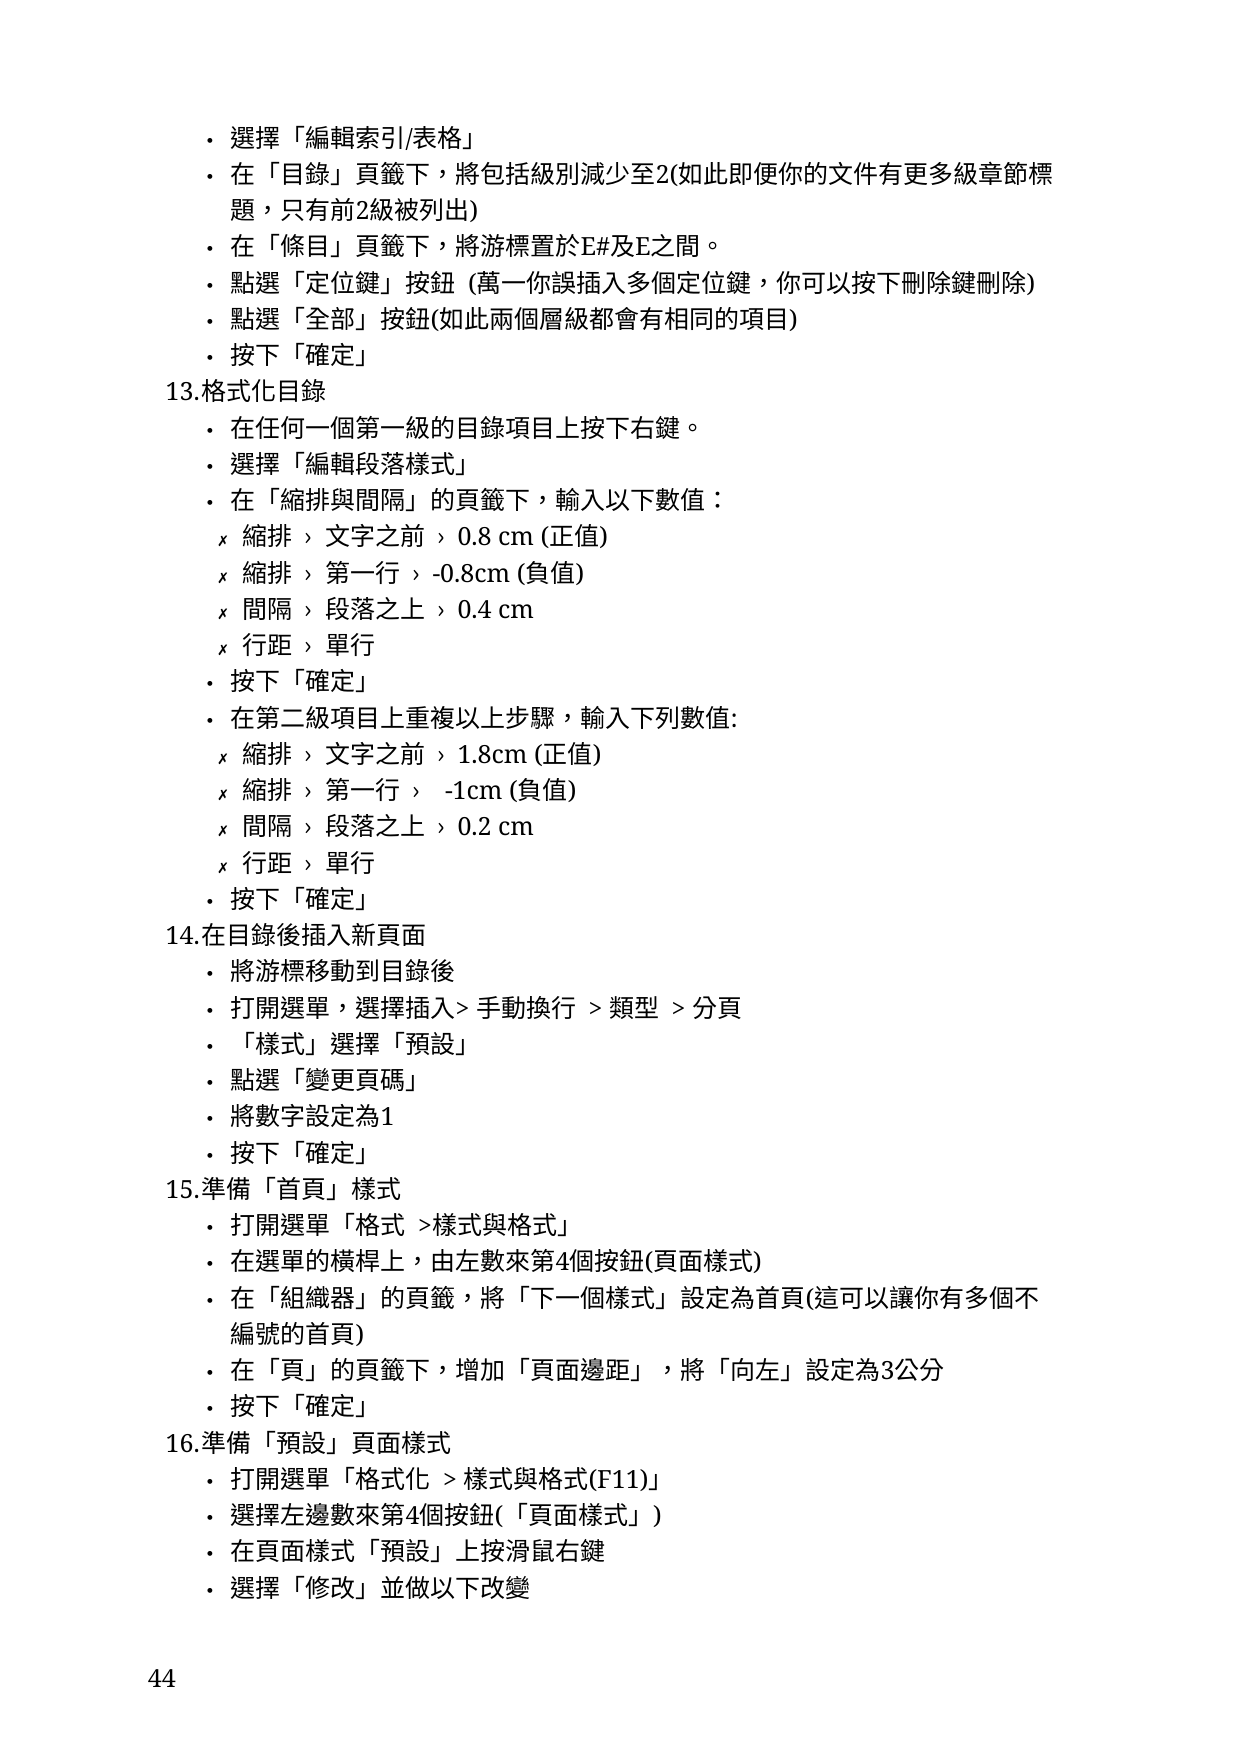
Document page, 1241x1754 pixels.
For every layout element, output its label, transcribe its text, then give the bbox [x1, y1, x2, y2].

list 縮排 › 文字之前 › 0.8 cm (正值) [218, 517, 1063, 553]
list 行距 › 單行 [218, 843, 1063, 879]
list 在「組織器」的頁籤，將「下一個樣式」設定為首頁(這可以讓你有多個不編號的首頁) [207, 1278, 1063, 1351]
list 間隔 › 段落之上 › 0.4 cm [218, 589, 1063, 626]
list 打開選單，選擇插入> 手動換行 > 類型 > 分頁 [207, 988, 1063, 1024]
list 在選單的橫桿上，由左數來第4個按鈕(頁面樣式) [207, 1242, 1063, 1278]
list 在「條目」頁籤下，將游標置於E#及E之間。 [207, 227, 1063, 263]
list 按下「確定」 [207, 336, 1063, 372]
list 在頁面樣式「預設」上按滑鼠右鍵 [207, 1532, 1063, 1568]
list 選擇「編輯索引/表格」 [207, 118, 1063, 154]
list 選擇左邊數來第4個按鈕(「頁面樣式」) [207, 1496, 1063, 1532]
list 在「目錄」頁籤下，將包括級別減少至2(如此即便你的文件有更多級章節標題，只有前2級被列出) [207, 154, 1063, 227]
list 縮排 › 文字之前 › 1.8cm (正值) [218, 734, 1063, 771]
list 在任何一個第一級的目錄項目上按下右鍵。 [207, 408, 1063, 444]
list 「樣式」選擇「預設」 [207, 1024, 1063, 1061]
list 間隔 › 段落之上 › 0.2 cm [218, 807, 1063, 843]
list 按下「確定」 [207, 662, 1063, 698]
list 將游標移動到目錄後 [207, 952, 1063, 988]
list 在「縮排與間隔」的頁籤下，輸入以下數值： [207, 481, 1063, 517]
list 打開選單「格式化 > 樣式與格式(F11)」 [207, 1459, 1063, 1496]
list 點選「全部」按鈕(如此兩個層級都會有相同的項目) [207, 299, 1063, 336]
list 準備「預設」頁面樣式 [165, 1423, 1063, 1459]
list 格式化目錄 [165, 372, 1063, 408]
list 選擇「修改」並做以下改變 [207, 1568, 1063, 1604]
list 按下「確定」 [207, 879, 1063, 916]
list 打開選單「格式 >樣式與格式」 [207, 1206, 1063, 1242]
list 按下「確定」 [207, 1133, 1063, 1169]
list 在目錄後插入新頁面 [165, 916, 1063, 952]
list 按下「確定」 [207, 1387, 1063, 1423]
list 縮排 › 第一行 › -1cm (負值) [218, 771, 1063, 807]
list 縮排 › 第一行 › -0.8cm (負值) [218, 553, 1063, 589]
list 行距 › 單行 [218, 626, 1063, 662]
list 在第二級項目上重複以上步驟，輸入下列數值: [207, 698, 1063, 734]
list 將數字設定為1 [207, 1097, 1063, 1133]
list 點選「定位鍵」按鈕 (萬一你誤插入多個定位鍵，你可以按下刪除鍵刪除) [207, 263, 1063, 299]
list 在「頁」的頁籤下，增加「頁面邊距」，將「向左」設定為3公分 [207, 1351, 1063, 1387]
list 選擇「編輯段落樣式」 [207, 444, 1063, 481]
list 點選「變更頁碼」 [207, 1061, 1063, 1097]
list 準備「首頁」樣式 [165, 1169, 1063, 1206]
